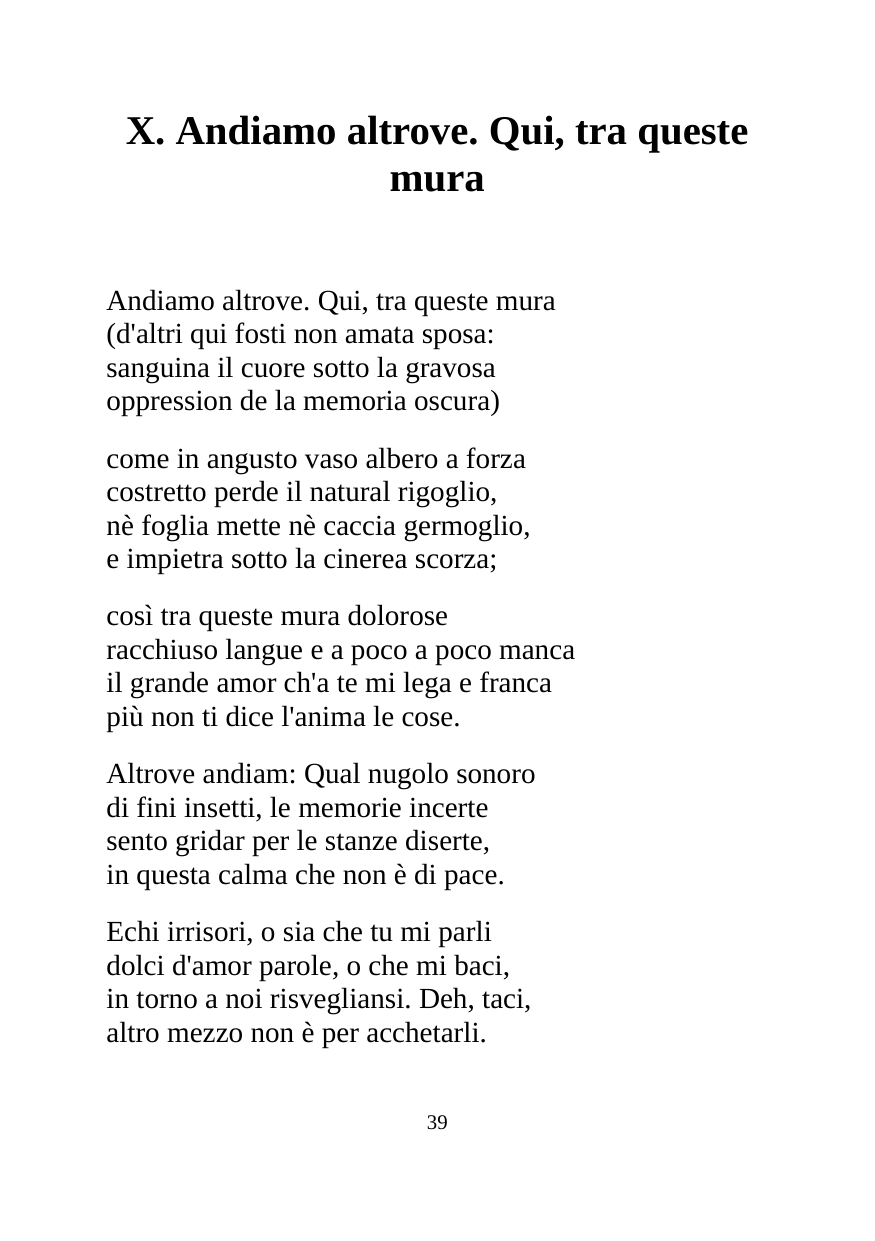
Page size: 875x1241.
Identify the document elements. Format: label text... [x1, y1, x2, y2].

subtitle X. Andiamo altrove. Qui, tra queste mura [106, 106, 768, 200]
text (d'altri qui fosti non amata sposa: [106, 316, 768, 350]
text più non ti dice l'anima le cose. [106, 699, 768, 733]
text Andiamo altrove. Qui, tra queste mura [106, 283, 768, 316]
text così tra queste mura dolorose [106, 598, 768, 632]
text oppression de la memoria oscura) [106, 383, 768, 417]
text Echi irrisori, o sia che tu mi parli [106, 914, 768, 948]
text sanguina il cuore sotto la gravosa [106, 350, 768, 383]
text di fini insetti, le memorie incerte [106, 790, 768, 823]
text costretto perde il natural rigoglio, [106, 474, 768, 508]
text in questa calma che non è di pace. [106, 857, 768, 891]
text racchiuso langue e a poco a poco manca [106, 632, 768, 666]
text Altrove andiam: Qual nugolo sonoro [106, 756, 768, 790]
text dolci d'amor parole, o che mi baci, [106, 948, 768, 981]
text il grande amor ch'a te mi lega e franca [106, 666, 768, 699]
text sento gridar per le stanze diserte, [106, 823, 768, 857]
text in torno a noi risvegliansi. Deh, taci, [106, 981, 768, 1015]
text e impietra sotto la cinerea scorza; [106, 541, 768, 575]
text nè foglia mette nè caccia germoglio, [106, 508, 768, 541]
text altro mezzo non è per acchetarli. [106, 1015, 768, 1048]
text come in angusto vaso albero a forza [106, 441, 768, 474]
